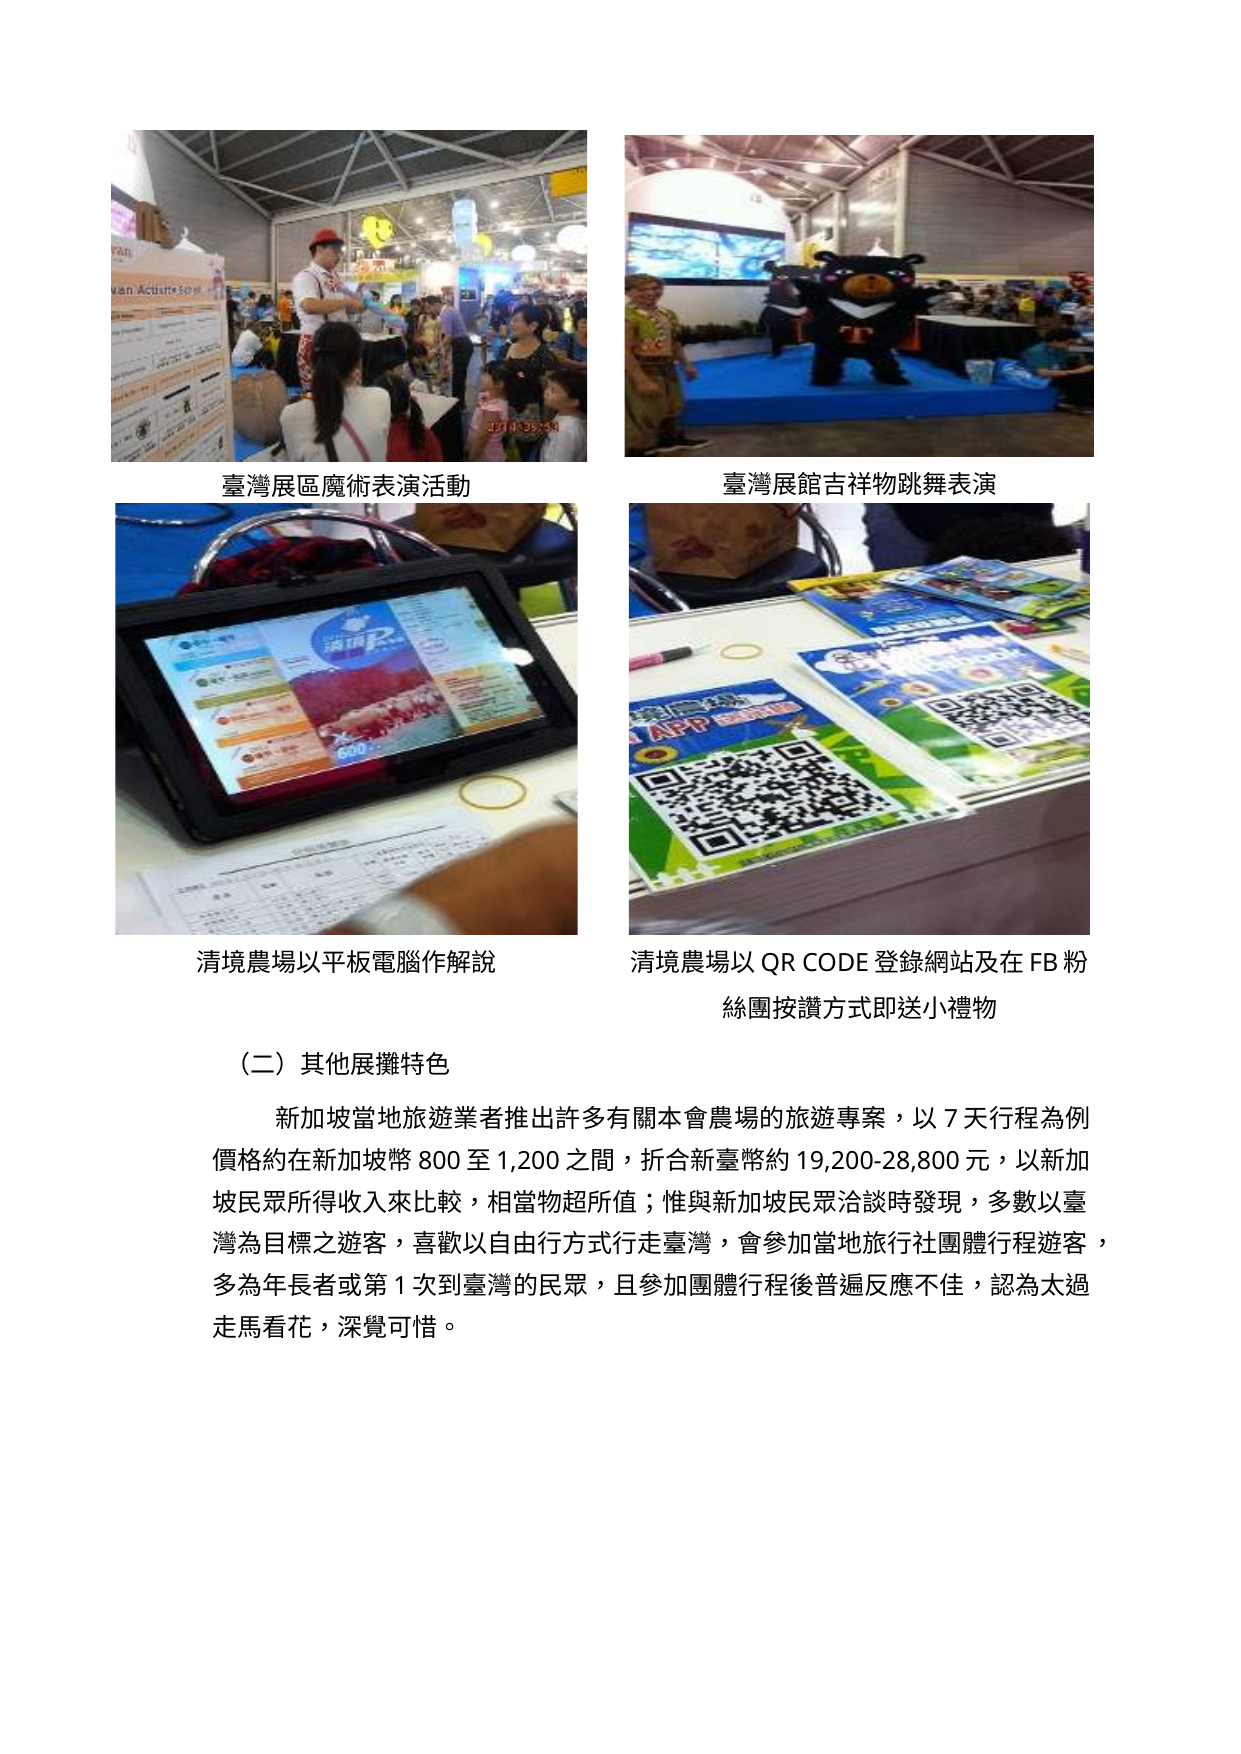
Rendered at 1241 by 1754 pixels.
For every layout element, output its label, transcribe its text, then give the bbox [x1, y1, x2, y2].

picture [624, 135, 1094, 457]
table_cell [612, 504, 628, 935]
subtitle 新加坡當地旅遊業者推出許多有關本會農場的旅遊專案，以7天行程為例價格約在新加坡幣800至1,200之間，折合新臺幣約19,200-28,800元，以新加坡民眾所得收入來比較，相當物超所值；惟與新加坡民眾洽談時發現，多數以臺灣為目標之遊客，喜歡以自由行方式行走臺灣，會參加當地旅行社團體行程遊客，多為年長者或第1次到臺灣的民眾，且參加團體行程後普遍反應不佳，認為太過走馬看花，深覺可惜。 [212, 1093, 1091, 1343]
table_cell [100, 130, 587, 463]
table_cell [629, 504, 1125, 936]
picture [628, 503, 1090, 935]
table_cell 清境農場以QR CODE登錄網站及在FB粉絲團按讚方式即送小禮物 [612, 935, 1125, 1027]
table_cell 臺灣展館吉祥物跳舞表演 [612, 462, 1125, 504]
subtitle （二）其他展攤特色 [112, 1039, 1091, 1081]
table_cell [100, 504, 612, 936]
table_cell [612, 130, 1125, 462]
table_cell 臺灣展區魔術表演活動 [100, 462, 612, 504]
picture [115, 503, 578, 935]
table_cell [588, 130, 612, 462]
picture [111, 130, 588, 462]
table_cell 清境農場以平板電腦作解說 [100, 935, 612, 1027]
